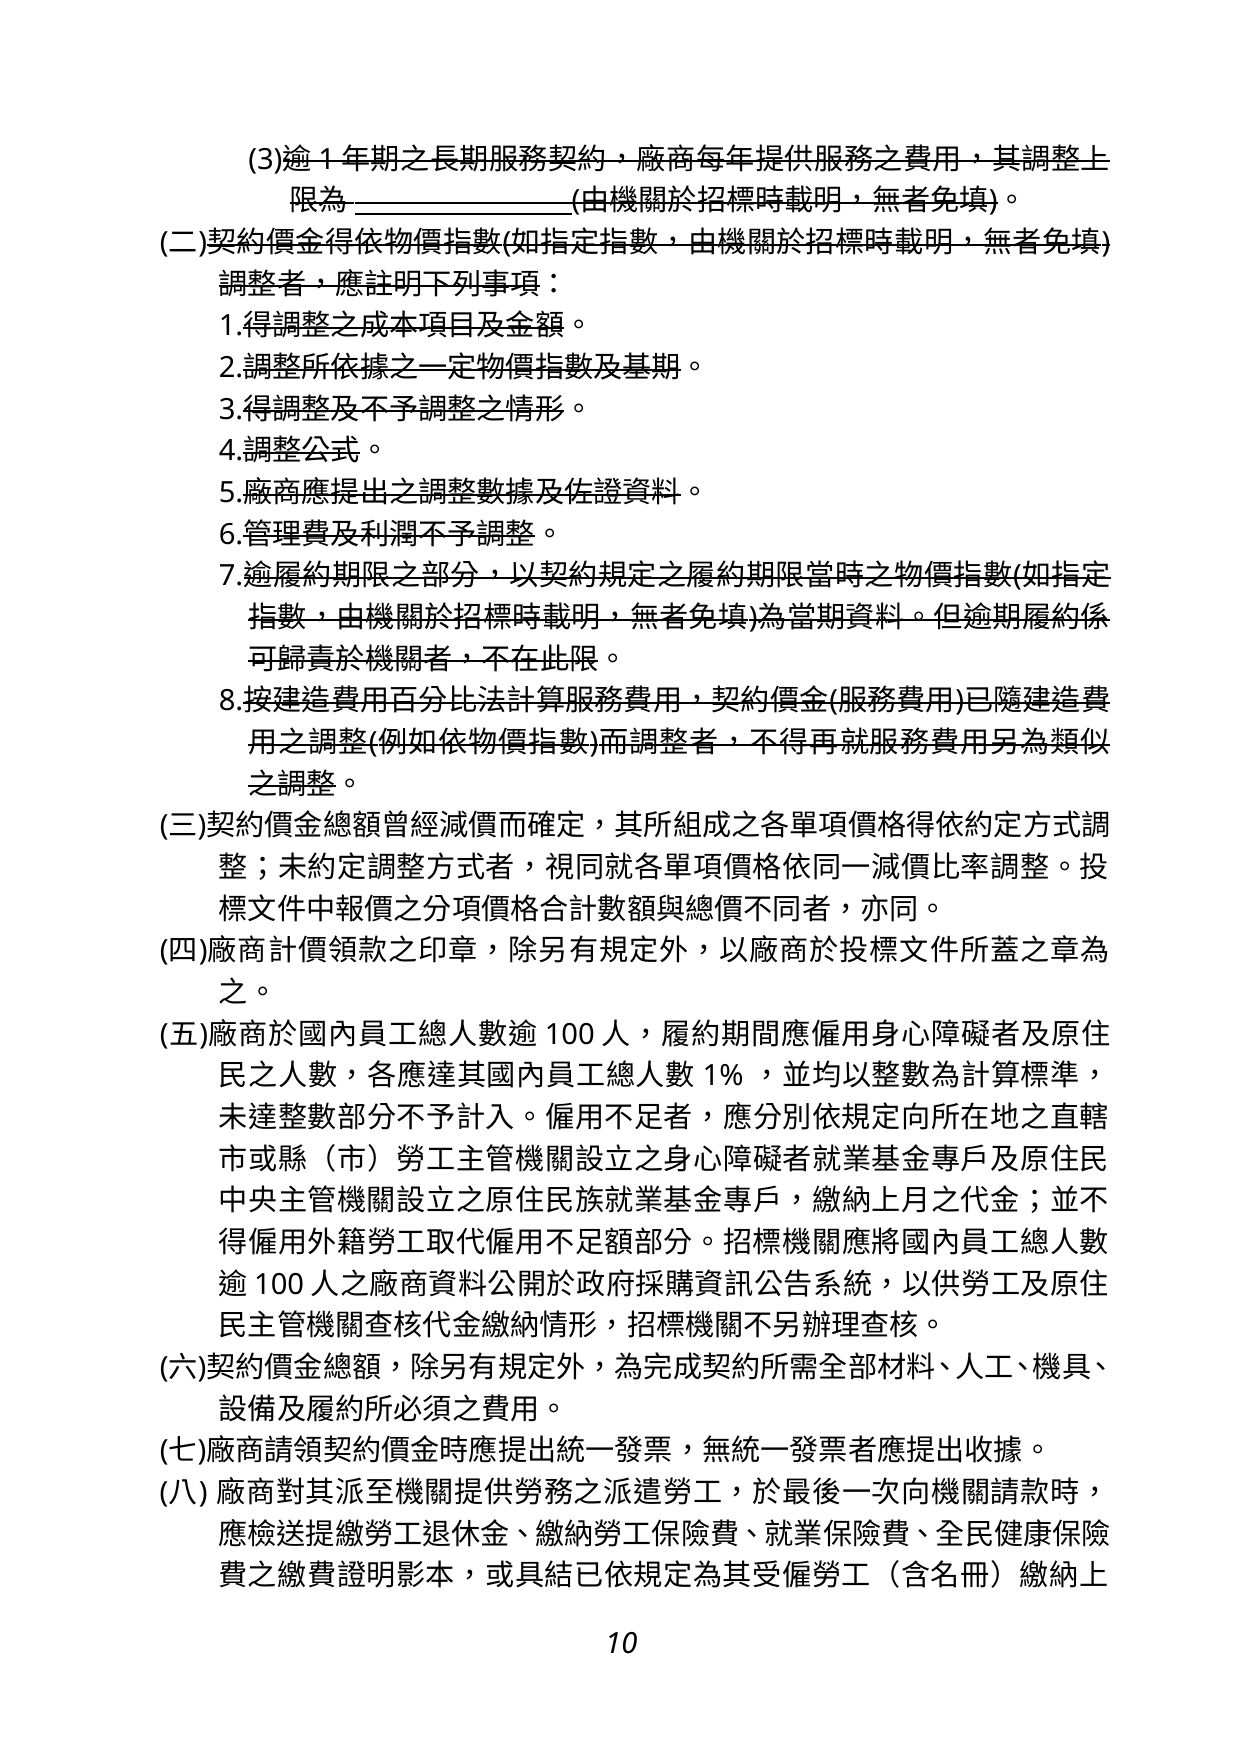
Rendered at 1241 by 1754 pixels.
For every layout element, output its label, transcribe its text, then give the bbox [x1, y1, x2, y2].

text 6.管理費及利潤不予調整。 [218, 511, 1110, 552]
text 8.按建造費用百分比法計算服務費用，契約價金(服務費用)已隨建造費用之調整(例如依物價指數)而調整者，不得再就服務費用另為類似之調整。 [218, 677, 1110, 802]
text (七)廠商請領契約價金時應提出統一發票，無統一發票者應提出收據。 [159, 1427, 1110, 1469]
text (四)廠商計價領款之印章，除另有規定外，以廠商於投標文件所蓋之章為之。 [159, 927, 1110, 1011]
text 1.得調整之成本項目及金額。 [218, 302, 1110, 344]
text 3.得調整及不予調整之情形。 [218, 386, 1110, 427]
text (三)契約價金總額曾經減價而確定，其所組成之各單項價格得依約定方式調整；未約定調整方式者，視同就各單項價格依同一減價比率調整。投標文件中報價之分項價格合計數額與總價不同者，亦同。 [159, 802, 1110, 927]
text (六)契約價金總額，除另有規定外，為完成契約所需全部材料、人工、機具、設備及履約所必須之費用。 [159, 1344, 1110, 1427]
text 5.廠商應提出之調整數據及佐證資料。 [218, 469, 1110, 511]
text 4.調整公式。 [218, 427, 1110, 469]
text 2.調整所依據之一定物價指數及基期。 [218, 344, 1110, 386]
text 7.逾履約期限之部分，以契約規定之履約期限當時之物價指數(如指定指數，由機關於招標時載明，無者免填)為當期資料。但逾期履約係可歸責於機關者，不在此限。 [218, 552, 1110, 677]
text (3)逾1年期之長期服務契約，廠商每年提供服務之費用，其調整上限為 (由機關於招標時載明，無者免填)。 [248, 136, 1110, 219]
text (八) 廠商對其派至機關提供勞務之派遣勞工，於最後一次向機關請款時，應檢送提繳勞工退休金、繳納勞工保險費、就業保險費、全民健康保險費之繳費證明影本，或具結已依規定為其受僱勞工（含名冊）繳納上 [159, 1469, 1110, 1594]
text (五)廠商於國內員工總人數逾100人，履約期間應僱用身心障礙者及原住民之人數，各應達其國內員工總人數1% ，並均以整數為計算標準，未達整數部分不予計入。僱用不足者，應分別依規定向所在地之直轄市或縣（市）勞工主管機關設立之身心障礙者就業基金專戶及原住民中央主管機關設立之原住民族就業基金專戶，繳納上月之代金；並不得僱用外籍勞工取代僱用不足額部分。招標機關應將國內員工總人數逾100人之廠商資料公開於政府採購資訊公告系統，以供勞工及原住民主管機關查核代金繳納情形，招標機關不另辦理查核。 [159, 1011, 1110, 1344]
text (二)契約價金得依物價指數(如指定指數，由機關於招標時載明，無者免填)調整者，應註明下列事項： [159, 219, 1110, 302]
